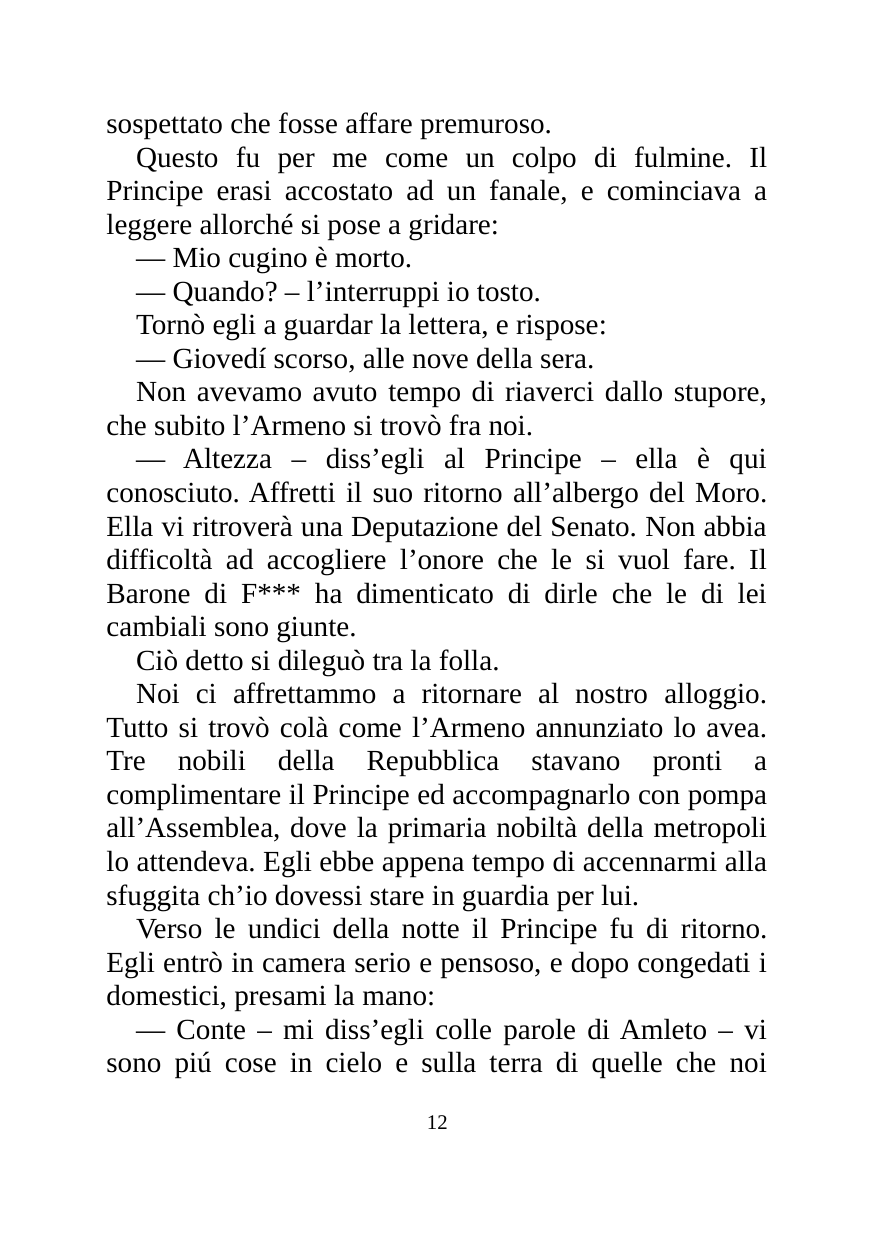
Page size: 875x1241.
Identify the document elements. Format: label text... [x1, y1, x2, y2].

text sospettato che fosse affare premuroso. [106, 106, 768, 140]
text Ciò detto si dileguò tra la folla. [106, 643, 768, 676]
text Questo fu per me come un colpo di fulmine. Il Principe erasi accostato ad un fanale, e cominciava a leggere allorché si pose a gridare: [106, 140, 768, 240]
text Non avevamo avuto tempo di riaverci dallo stupore, che subito l’Armeno si trovò fra noi. [106, 374, 768, 442]
text Verso le undici della notte il Principe fu di ritorno. Egli entrò in camera serio e pensoso, e dopo congedati i domestici, presami la mano: [106, 911, 768, 1012]
text — Giovedí scorso, alle nove della sera. [106, 341, 768, 374]
text — Mio cugino è morto. [106, 240, 768, 274]
text — Altezza – diss’egli al Principe – ella è qui conosciuto. Affretti il suo ritorno all’albergo del Moro. Ella vi ritroverà una Deputazione del Senato. Non abbia difficoltà ad accogliere l’onore che le si vuol fare. Il Barone di F*** ha dimenticato di dirle che le di lei cambiali sono giunte. [106, 442, 768, 643]
text — Conte – mi diss’egli colle parole di Amleto – vi sono piú cose in cielo e sulla terra di quelle che noi [106, 1012, 768, 1079]
text Tornò egli a guardar la lettera, e rispose: [106, 307, 768, 341]
text Noi ci affrettammo a ritornare al nostro alloggio. Tutto si trovò colà come l’Armeno annunziato lo avea. Tre nobili della Repubblica stavano pronti a complimentare il Principe ed accompagnarlo con pompa all’Assemblea, dove la primaria nobiltà della metropoli lo attendeva. Egli ebbe appena tempo di accennarmi alla sfuggita ch’io dovessi stare in guardia per lui. [106, 676, 768, 911]
text — Quando? – l’interruppi io tosto. [106, 274, 768, 307]
